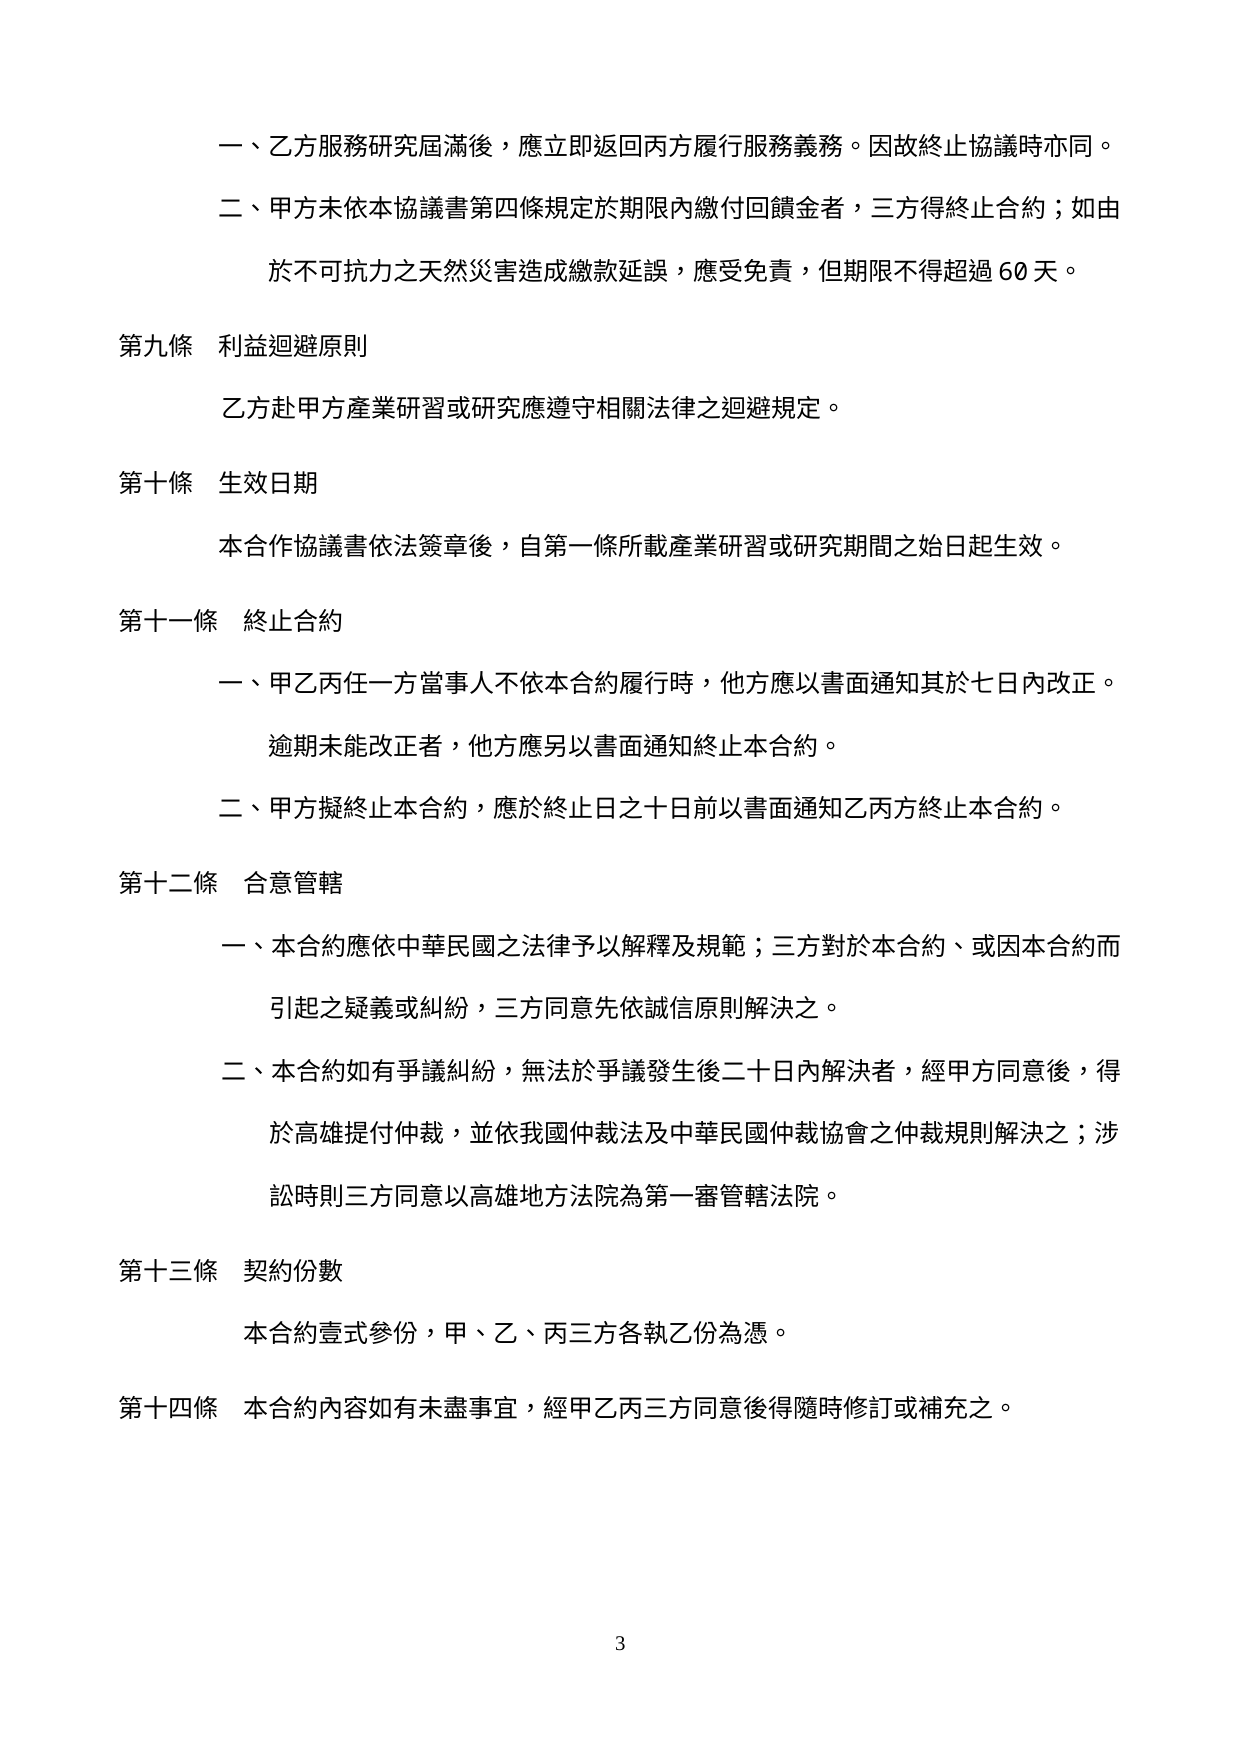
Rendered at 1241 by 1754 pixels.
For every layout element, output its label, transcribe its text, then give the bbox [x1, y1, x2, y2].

text 二、本合約如有爭議糾紛，無法於爭議發生後二十日內解決者，經甲方同意後，得於高雄提付仲裁，並依我國仲裁法及中華民國仲裁協會之仲裁規則解決之；涉訟時則三方同意以高雄地方法院為第一審管轄法院。 [221, 1028, 1122, 1215]
text 二、甲方擬終止本合約，應於終止日之十日前以書面通知乙丙方終止本合約。 [218, 765, 1122, 828]
text 一、甲乙丙任一方當事人不依本合約履行時，他方應以書面通知其於七日內改正。逾期未能改正者，他方應另以書面通知終止本合約。 [218, 640, 1122, 765]
text 第十四條 本合約內容如有未盡事宜，經甲乙丙三方同意後得隨時修訂或補充之。 [118, 1365, 1122, 1428]
text 一、本合約應依中華民國之法律予以解釋及規範；三方對於本合約、或因本合約而引起之疑義或糾紛，三方同意先依誠信原則解決之。 [221, 903, 1122, 1028]
text 本合約壹式參份，甲、乙、丙三方各執乙份為憑。 [168, 1290, 1122, 1353]
text 第十一條 終止合約 [118, 578, 1122, 640]
text 第九條 利益迴避原則 [118, 303, 1122, 365]
text 一、乙方服務研究屆滿後，應立即返回丙方履行服務義務。因故終止協議時亦同。 [218, 103, 1122, 165]
text 二、甲方未依本協議書第四條規定於期限內繳付回饋金者，三方得終止合約；如由於不可抗力之天然災害造成繳款延誤，應受免責，但期限不得超過60天。 [218, 165, 1122, 290]
text 第十三條 契約份數 [118, 1228, 1122, 1290]
text 乙方赴甲方產業研習或研究應遵守相關法律之迴避規定。 [221, 365, 1122, 428]
text 第十二條 合意管轄 [118, 840, 1122, 903]
text 本合作協議書依法簽章後，自第一條所載產業研習或研究期間之始日起生效。 [218, 503, 1122, 565]
text 第十條 生效日期 [118, 440, 1122, 503]
